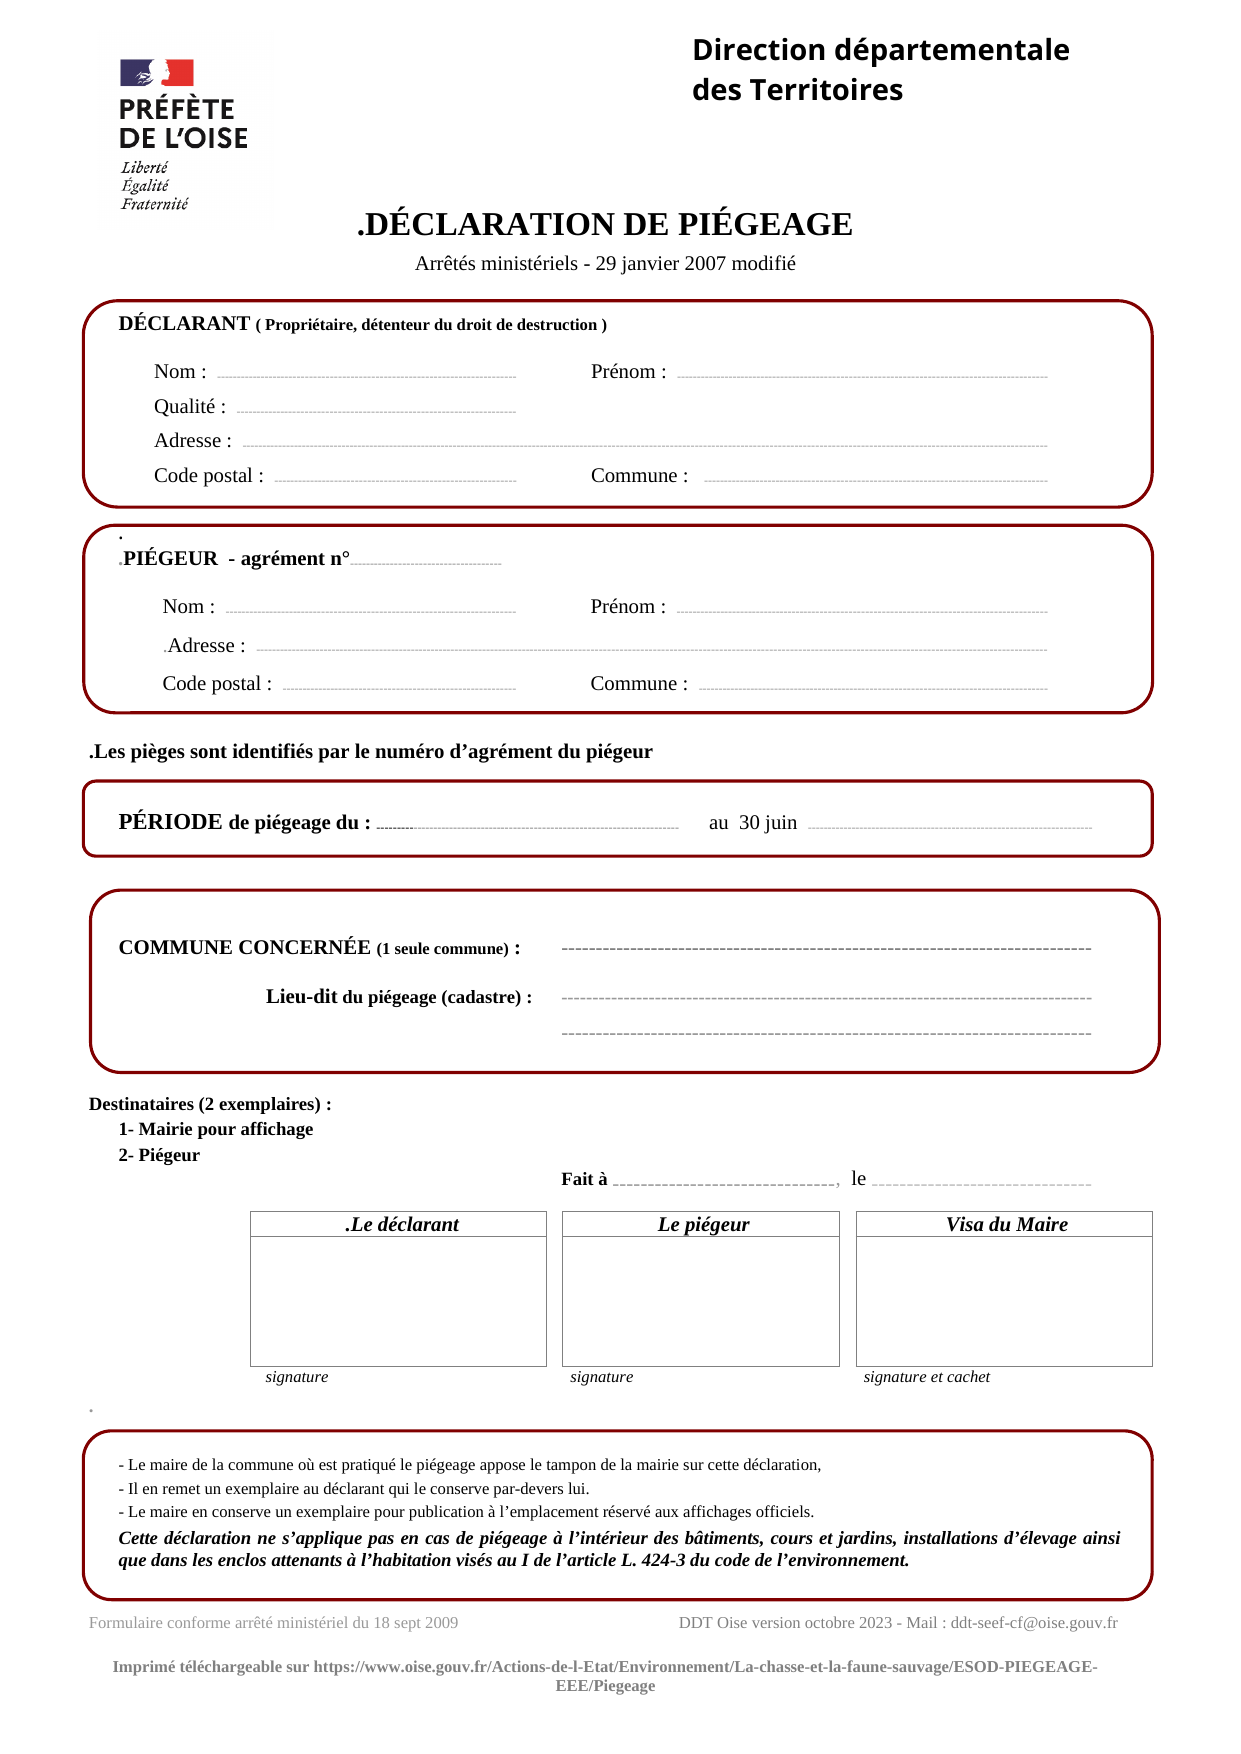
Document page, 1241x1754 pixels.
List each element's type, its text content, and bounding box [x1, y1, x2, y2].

text 1- Mairie pour affichage [118, 1118, 1122, 1140]
table_header DÉCLARANT ( Propriétaire, détenteur du droit de destruction ) Nom : Prénom : Qualité : Adresse : Code postal : Commune : [90, 303, 1150, 493]
text Arrêtés ministériels - 29 janvier 2007 modifié [89, 251, 1122, 274]
table_header Direction départementale des Territoires [692, 30, 1122, 198]
table_cell signature [563, 1367, 839, 1395]
table_header Visa du Maire [857, 1212, 1152, 1236]
table_cell signature [251, 1367, 546, 1395]
table_cell [563, 1237, 839, 1366]
table_header Le déclarant [251, 1212, 546, 1236]
table_header [840, 1211, 856, 1236]
table_cell [839, 1366, 856, 1395]
table_header [433, 30, 692, 198]
table_cell [857, 1237, 1152, 1366]
table_cell signature et cachet [856, 1367, 1152, 1395]
table_header PIÉGEUR - agrément n° Nom : Prénom : Adresse : Code postal : Commune : [90, 527, 1151, 711]
table_header [274, 30, 432, 198]
text - Il en remet un exemplaire au déclarant qui le conserve par-devers lui. [118, 1478, 1122, 1498]
subtitle Les pièges sont identifiés par le numéro d’agrément du piégeur [89, 739, 1122, 763]
table_cell [547, 1236, 562, 1366]
table_cell [546, 1366, 563, 1395]
text Destinataires (2 exemplaires) : [89, 1092, 1122, 1114]
table_header COMMUNE CONCERNÉE (1 seule commune) : Lieu-dit du piégeage (cadastre) : [93, 898, 1152, 1044]
table_header [90, 30, 97, 198]
table_header PIÉGEUR - agrément n° Nom : Prénom : Adresse : Code postal : Commune : [90, 517, 1152, 542]
text 2- Piégeur [118, 1144, 1122, 1165]
text Fait à , le [89, 1165, 1122, 1189]
text - Le maire en conserve un exemplaire pour publication à l’emplacement réservé aux affichages officiels. [118, 1502, 1122, 1521]
table_cell [251, 1237, 546, 1366]
table_header Le piégeur [563, 1212, 839, 1236]
table_header [547, 1211, 562, 1236]
picture [97, 30, 274, 230]
table_header PÉRIODE de piégeage du : au 30 juin [85, 787, 1150, 850]
table_header [87, 898, 97, 1044]
text - Le maire de la commune où est pratiqué le piégeage appose le tampon de la mairie sur cette déclaration, [118, 1455, 1122, 1474]
text Cette déclaration ne s’applique pas en cas de piégeage à l’intérieur des bâtiments, cours et jardins, installations d’élevage ainsi que dans les enclos attenants à l’habitation visés au I de l’article L. 424-3 du code de l’environnement. [118, 1527, 1122, 1570]
subtitle DÉCLARATION DE PIÉGEAGE [89, 204, 1122, 242]
table_cell [840, 1236, 856, 1366]
